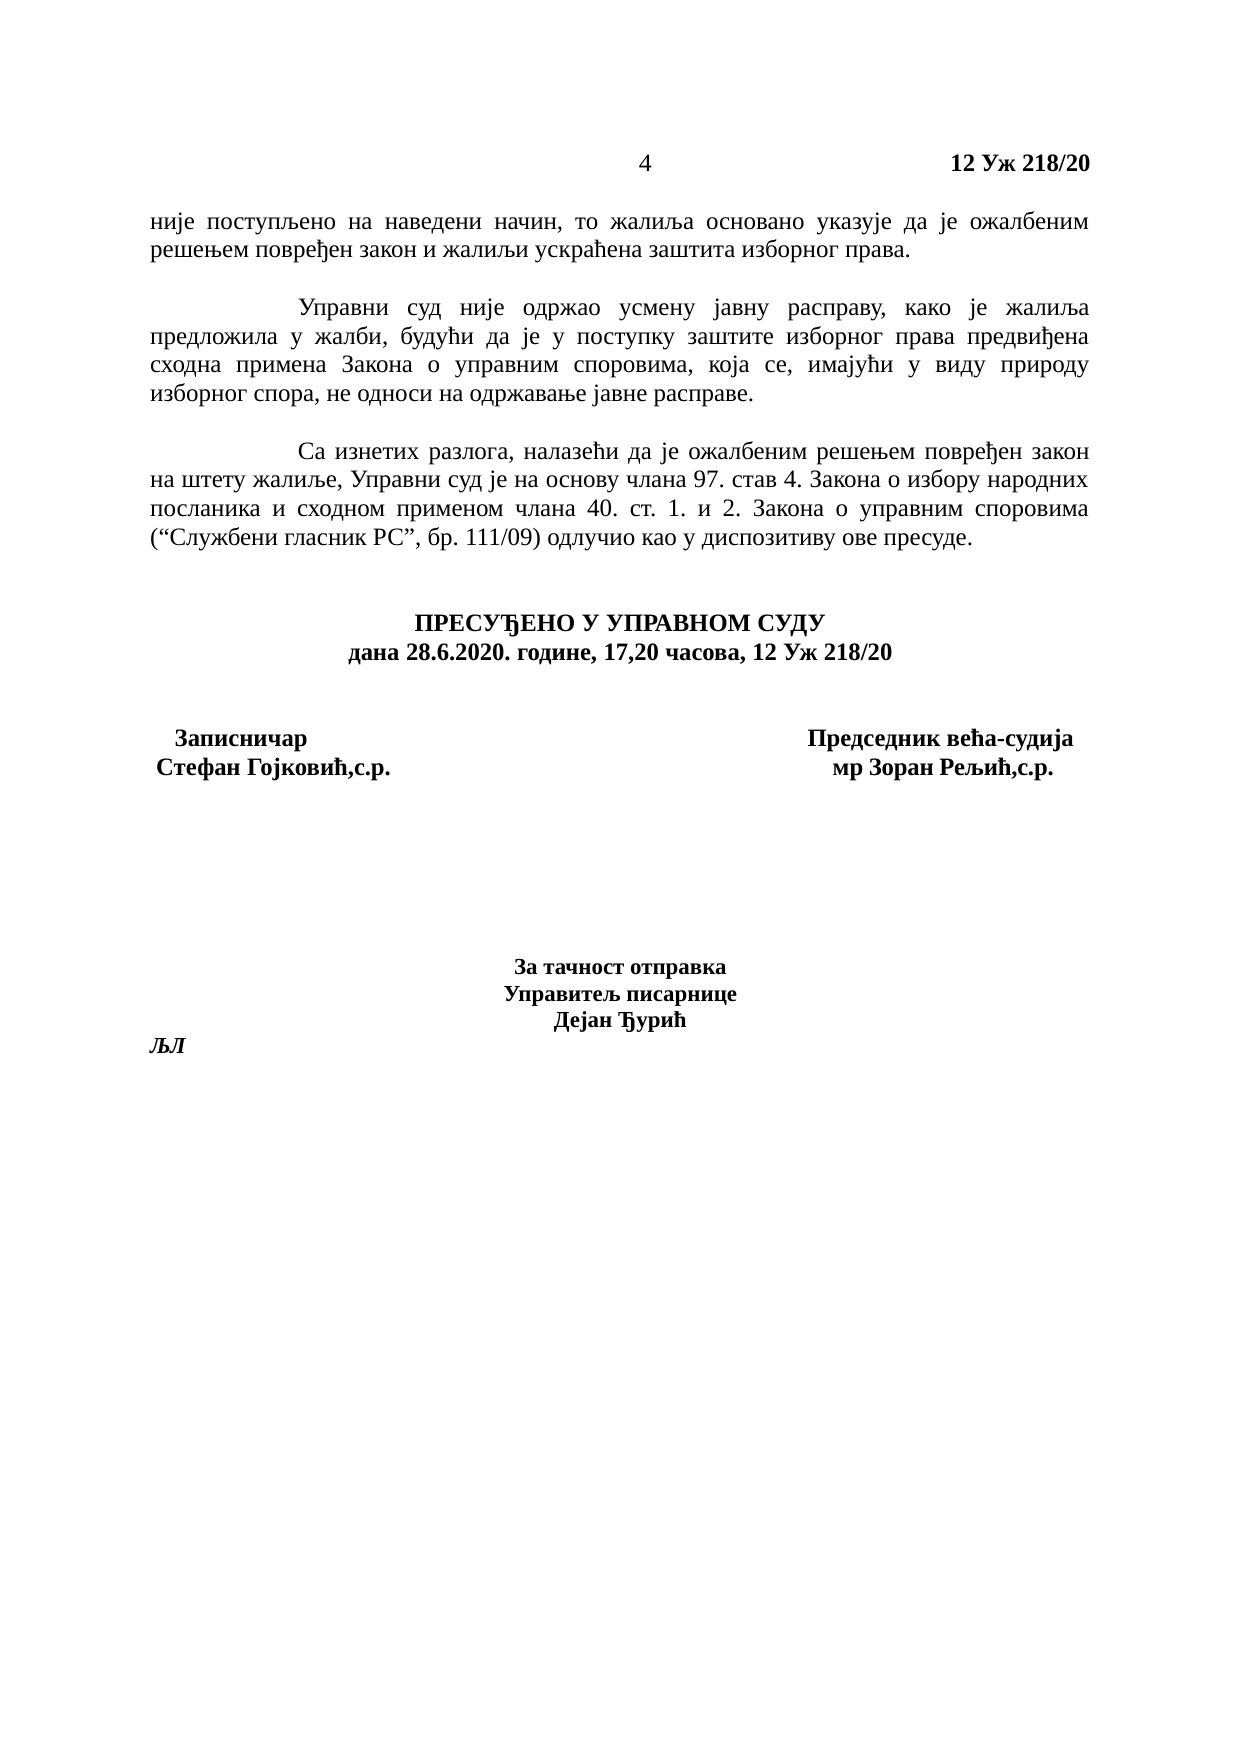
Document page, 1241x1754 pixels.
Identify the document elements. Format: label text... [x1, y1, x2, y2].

text ПРЕСУЂЕНО У УПРАВНОМ СУДУ [150, 608, 1090, 637]
text није поступљено на наведени начин, то жалиља основано указује да је ожалбеним решењем повређен закон и жалиљи ускраћена заштита изборног права. [150, 206, 1090, 263]
text Записничар Председник већа-судија [150, 723, 1090, 752]
text Стефан Гојковић,с.р. мр Зоран Рељић,с.р. [150, 752, 1090, 781]
text Управитељ писарнице [150, 980, 1090, 1006]
text дана 28.6.2020. године, 17,20 часова, 12 Уж 218/20 [150, 637, 1090, 666]
text За тачност отправка [150, 953, 1090, 980]
text Управни суд није одржао усмену јавну расправу, како је жалиља предложила у жалби, будући да је у поступку заштите изборног права предвиђена сходна примена Закона о управним споровима, која се, имајући у виду природу изборног спора, не односи на одржавање јавне расправе. [150, 292, 1090, 407]
text Са изнетих разлога, налазећи да је ожалбеним решењем повређен закон на штету жалиље, Управни суд је на основу члана 97. став 4. Закона о избору народних посланика и сходном применом члана 40. ст. 1. и 2. Закона о управним споровима (“Службени гласник РС”, бр. 111/09) одлучио као у диспозитиву ове пресуде. [150, 436, 1090, 551]
text ЉЛ [150, 1032, 1090, 1059]
text Дејан Ђурић [150, 1006, 1090, 1032]
